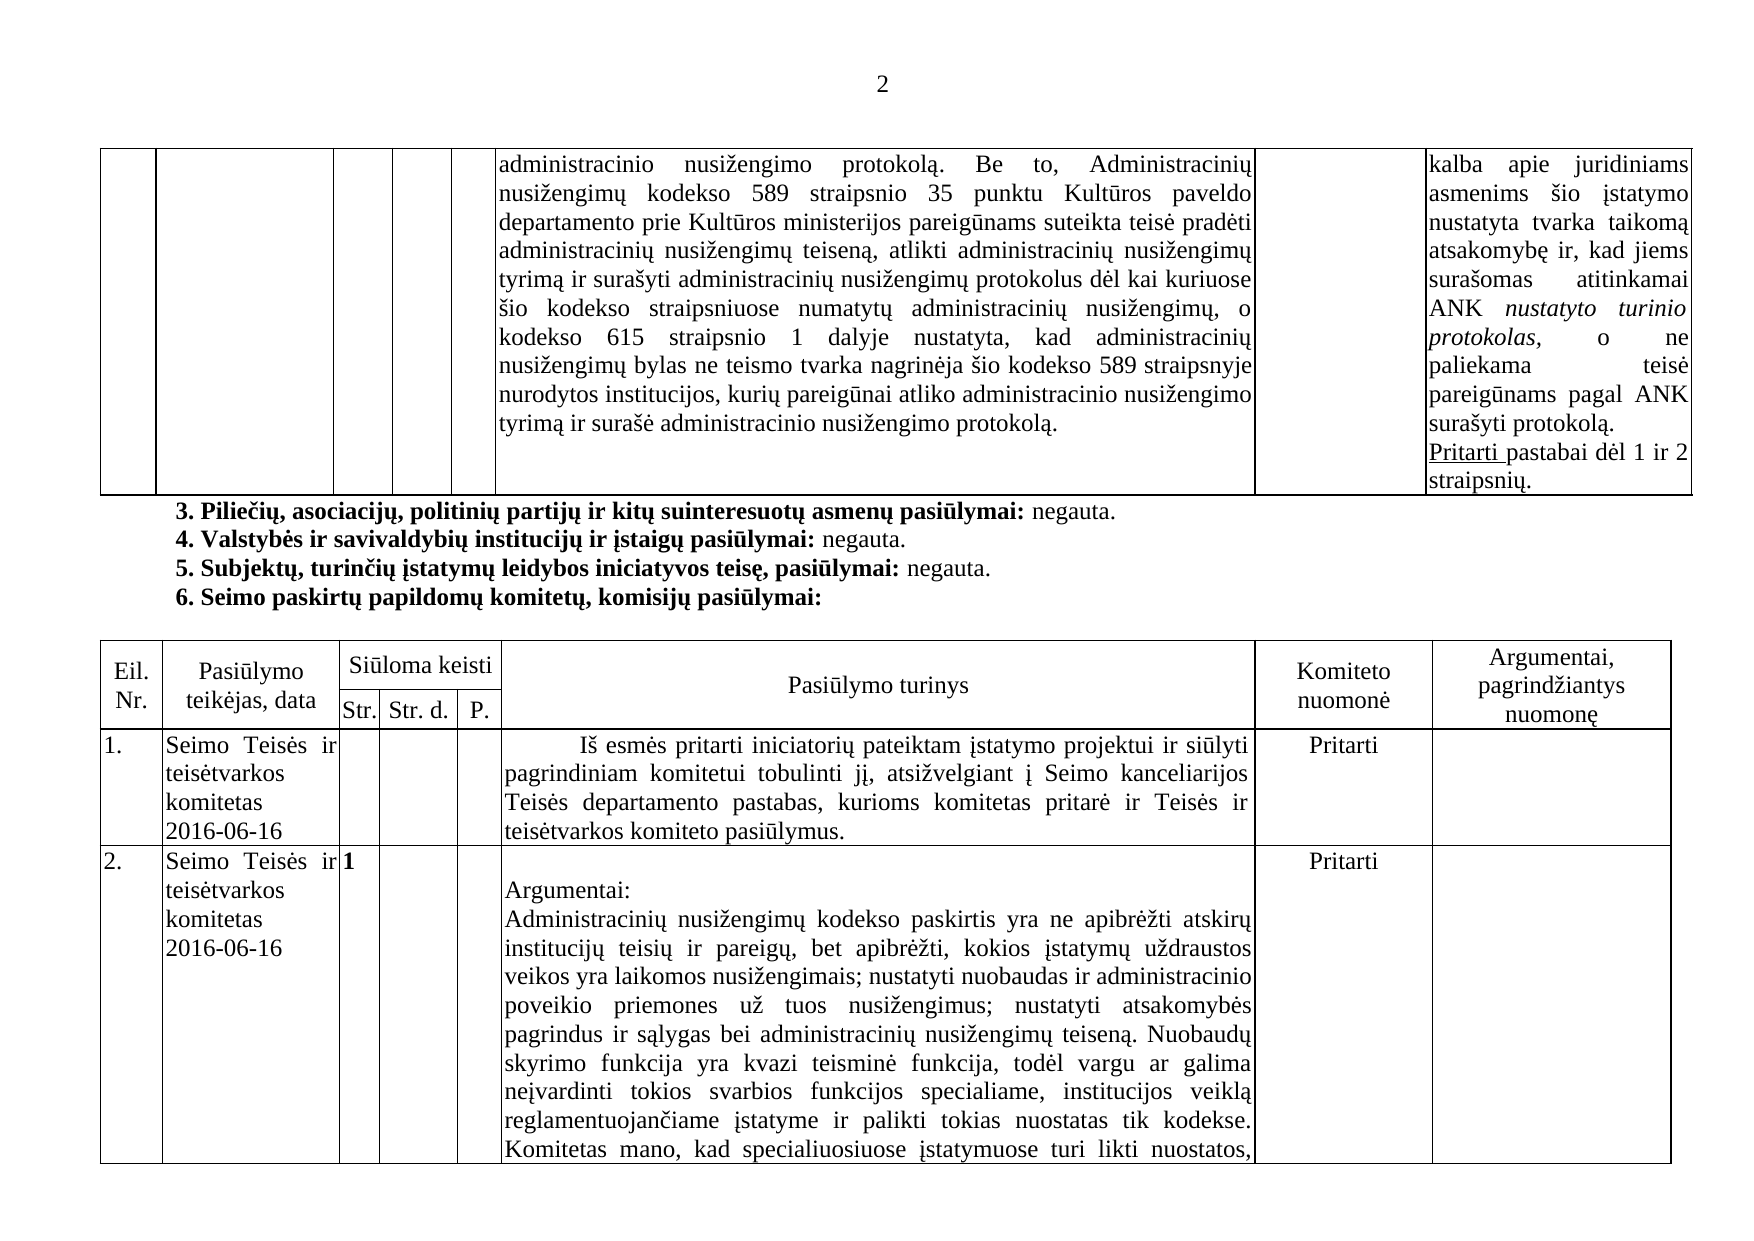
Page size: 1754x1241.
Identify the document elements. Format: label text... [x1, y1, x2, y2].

table_header Pasiūlymo teikėjas, data [163, 641, 339, 728]
table_cell [458, 730, 501, 845]
table_header Argumentai, pagrindžiantys nuomonę [1433, 641, 1670, 728]
table_cell 1 [340, 846, 379, 1163]
table_cell [380, 846, 457, 1163]
text 5. Subjektų, turinčių įstatymų leidybos iniciatyvos teisę, pasiūlymai: negauta. [100, 553, 1665, 582]
table_cell P. [458, 690, 501, 728]
table_cell [1433, 730, 1670, 845]
text 6. Seimo paskirtų papildomų komitetų, komisijų pasiūlymai: [100, 582, 1665, 611]
table_cell [380, 730, 457, 845]
table_cell [1256, 149, 1425, 494]
table_cell 2. [101, 846, 162, 1163]
table_header Pasiūlymo turinys [502, 641, 1254, 728]
table_cell kalba apie juridiniams asmenims šio įstatymo nustatyta tvarka taikomą atsakomybę ir, kad jiems surašomas atitinkamai ANK nustatyto turinio protokolas, o ne paliekama teisė pareigūnams pagal ANK surašyti protokolą. Pritarti pastabai dėl 1 ir 2 straipsnių. [1427, 149, 1691, 494]
table_cell Seimo Teisės ir teisėtvarkos komitetas 2016-06-16 [163, 846, 339, 1163]
text 3. Piliečių, asociacijų, politinių partijų ir kitų suinteresuotų asmenų pasiūlymai: negauta. [100, 496, 1665, 524]
table_cell Pritarti [1256, 846, 1432, 1163]
table_cell [157, 149, 333, 494]
table_cell [1433, 846, 1670, 1163]
table_cell Seimo Teisės ir teisėtvarkos komitetas 2016-06-16 [163, 730, 339, 845]
table_header Eil. Nr. [101, 641, 162, 728]
table_cell [452, 149, 495, 494]
table_cell [101, 149, 155, 494]
table_cell Iš esmės pritarti iniciatorių pateiktam įstatymo projektui ir siūlyti pagrindiniam komitetui tobulinti jį, atsižvelgiant į Seimo kanceliarijos Teisės departamento pastabas, kurioms komitetas pritarė ir Teisės ir teisėtvarkos komiteto pasiūlymus. [502, 730, 1254, 845]
table_cell [340, 730, 379, 845]
table_cell administracinio nusižengimo protokolą. Be to, Administracinių nusižengimų kodekso 589 straipsnio 35 punktu Kultūros paveldo departamento prie Kultūros ministerijos pareigūnams suteikta teisė pradėti administracinių nusižengimų teiseną, atlikti administracinių nusižengimų tyrimą ir surašyti administracinių nusižengimų protokolus dėl kai kuriuose šio kodekso straipsniuose numatytų administracinių nusižengimų, o kodekso 615 straipsnio 1 dalyje nustatyta, kad administracinių nusižengimų bylas ne teismo tvarka nagrinėja šio kodekso 589 straipsnyje nurodytos institucijos, kurių pareigūnai atliko administracinio nusižengimo tyrimą ir surašė administracinio nusižengimo protokolą. [496, 149, 1254, 494]
table_cell 1. [101, 730, 162, 845]
text 4. Valstybės ir savivaldybių institucijų ir įstaigų pasiūlymai: negauta. [100, 524, 1665, 553]
table_header Komiteto nuomonė [1256, 641, 1432, 728]
table_cell [458, 846, 501, 1163]
table_cell [334, 149, 392, 494]
table_header Siūloma keisti [340, 641, 501, 689]
table_cell Argumentai: Administracinių nusižengimų kodekso paskirtis yra ne apibrėžti atskirų institucijų teisių ir pareigų, bet apibrėžti, kokios įstatymų uždraustos veikos yra laikomos nusižengimais; nustatyti nuobaudas ir administracinio poveikio priemones už tuos nusižengimus; nustatyti atsakomybės pagrindus ir sąlygas bei administracinių nusižengimų teiseną. Nuobaudų skyrimo funkcija yra kvazi teisminė funkcija, todėl vargu ar galima neįvardinti tokios svarbios funkcijos specialiame, institucijos veiklą reglamentuojančiame įstatyme ir palikti tokias nuostatas tik kodekse. Komitetas mano, kad specialiuosiuose įstatymuose turi likti nuostatos, [502, 846, 1254, 1163]
table_cell [393, 149, 451, 494]
table_cell Str. [340, 690, 379, 728]
table_cell Str. d. [380, 690, 457, 728]
table_cell Pritarti [1256, 730, 1432, 845]
